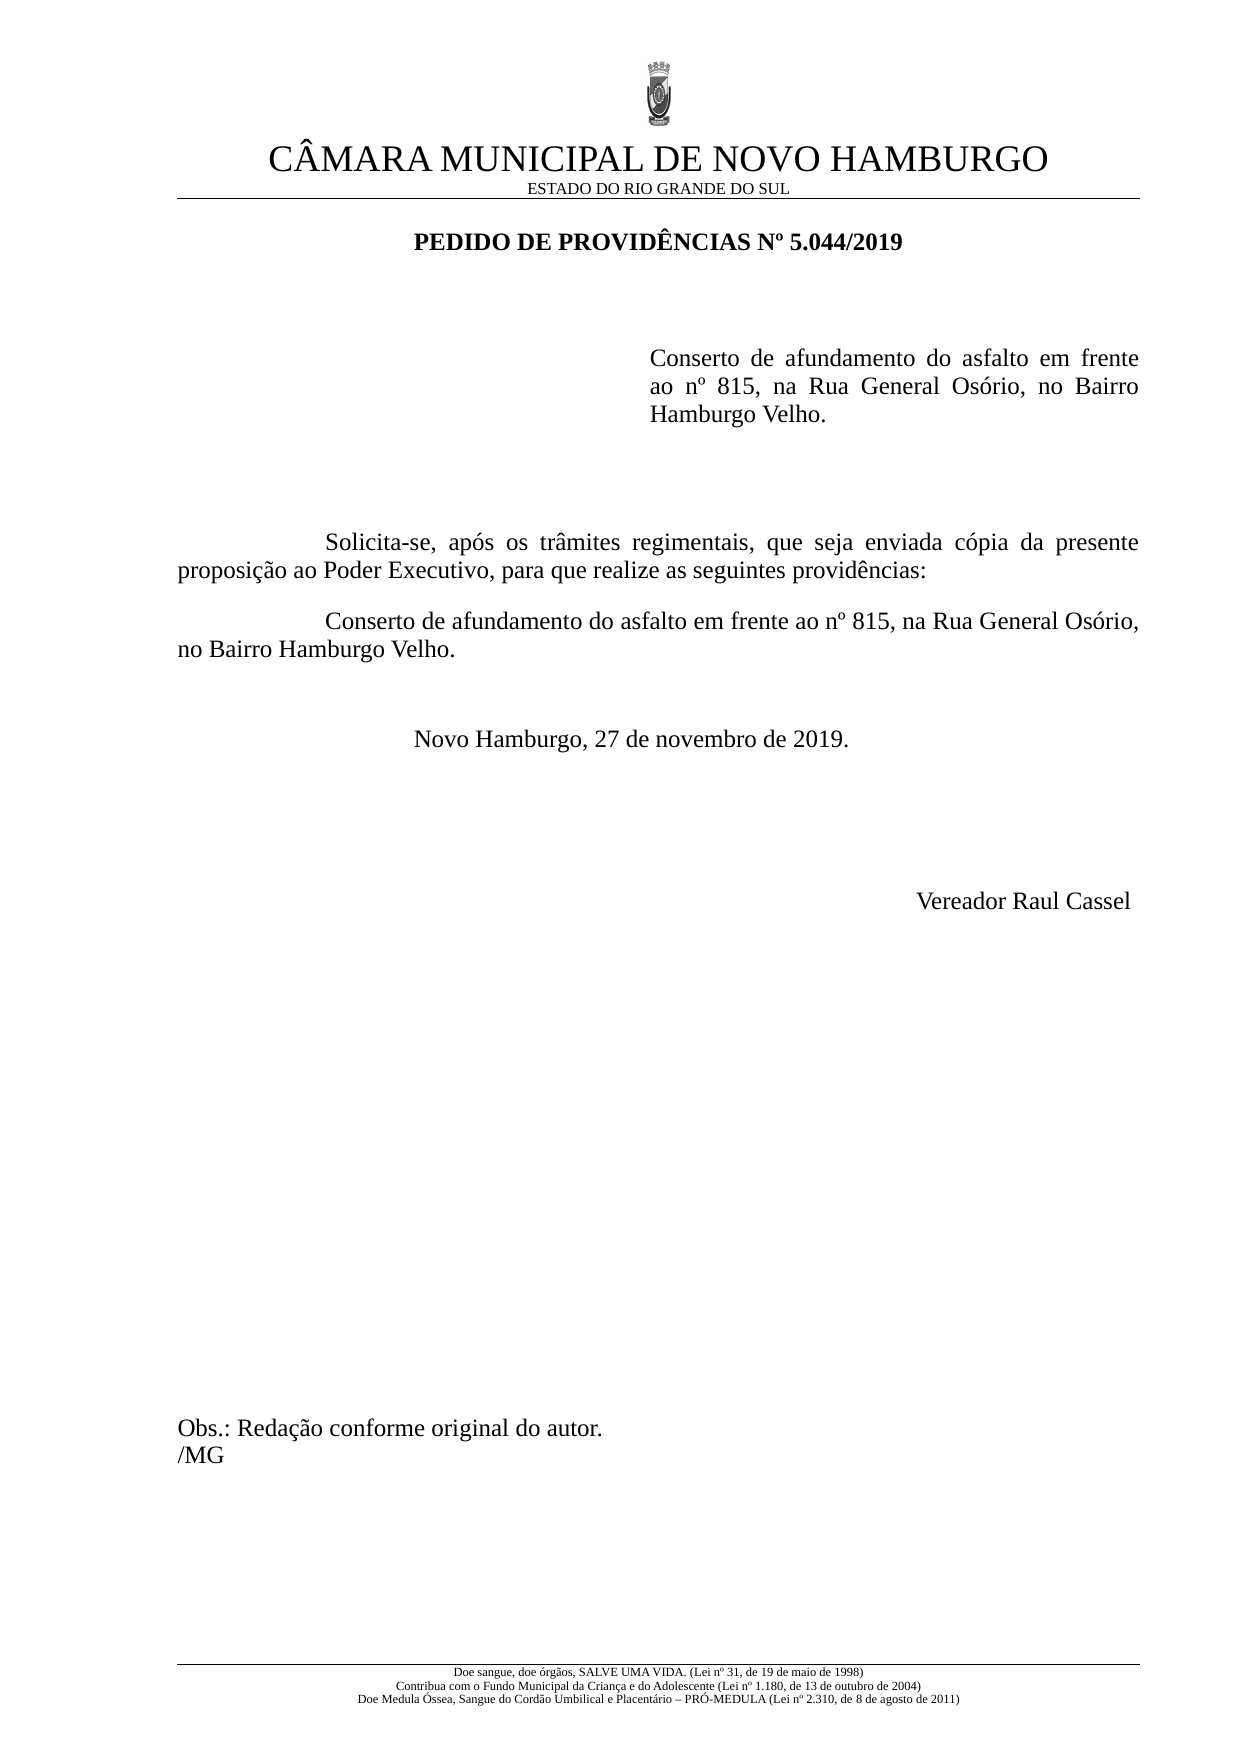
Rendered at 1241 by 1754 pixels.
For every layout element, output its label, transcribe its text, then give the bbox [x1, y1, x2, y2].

text /MG [177, 1442, 1140, 1469]
text Obs.: Redação conforme original do autor. [177, 1414, 1140, 1442]
text Vereador Raul Cassel [177, 887, 1140, 915]
text PEDIDO DE PROVIDÊNCIAS Nº 5.044/2019 [177, 228, 1140, 256]
text Novo Hamburgo, 27 de novembro de 2019. [177, 725, 1140, 753]
text Solicita-se, após os trâmites regimentais, que seja enviada cópia da presente proposição ao Poder Executivo, para que realize as seguintes providências: [177, 528, 1140, 583]
text Conserto de afundamento do asfalto em frente ao nº 815, na Rua General Osório, no Bairro Hamburgo Velho. [177, 607, 1140, 662]
text Conserto de afundamento do asfalto em frente ao nº 815, na Rua General Osório, no Bairro Hamburgo Velho. [649, 344, 1140, 428]
